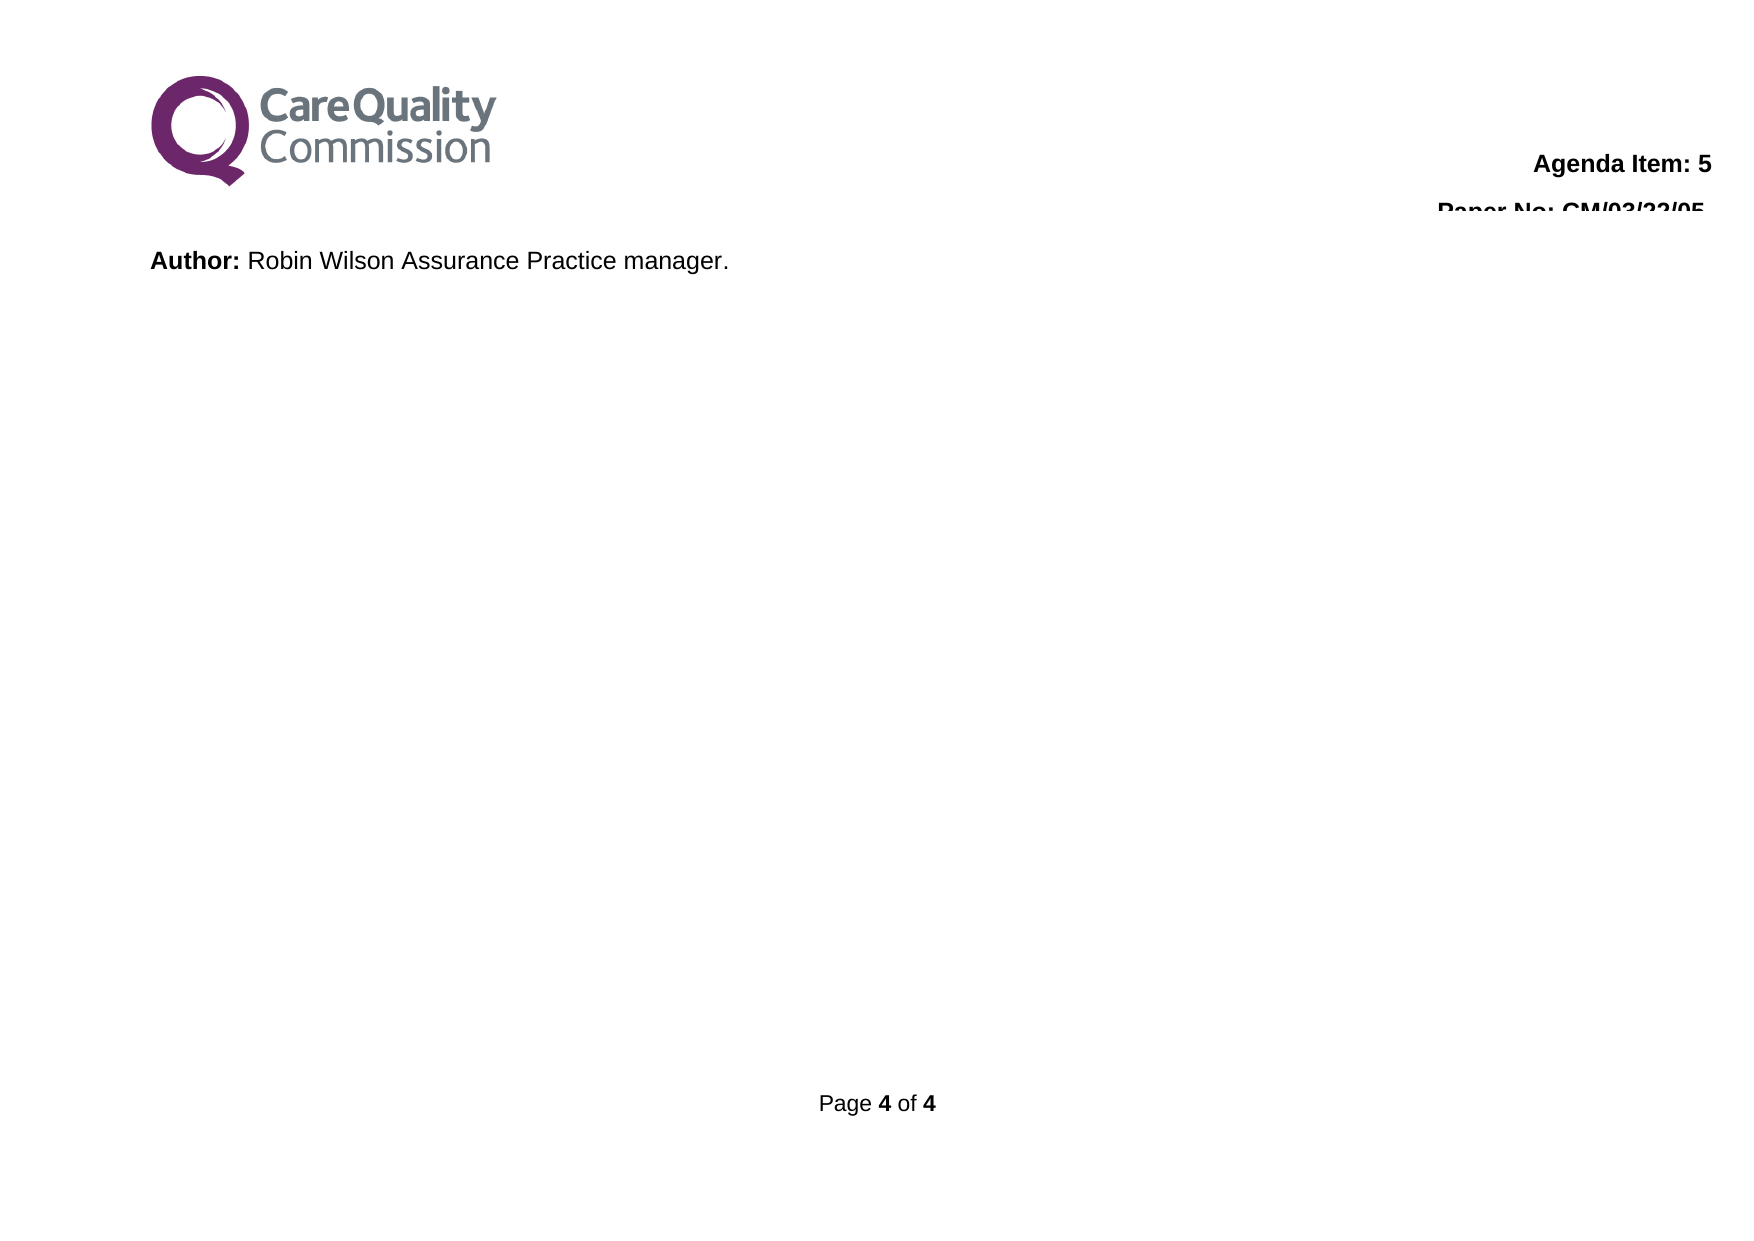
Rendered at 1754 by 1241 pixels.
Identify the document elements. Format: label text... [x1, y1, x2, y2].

text Author: Robin Wilson Assurance Practice manager. [150, 246, 1604, 275]
